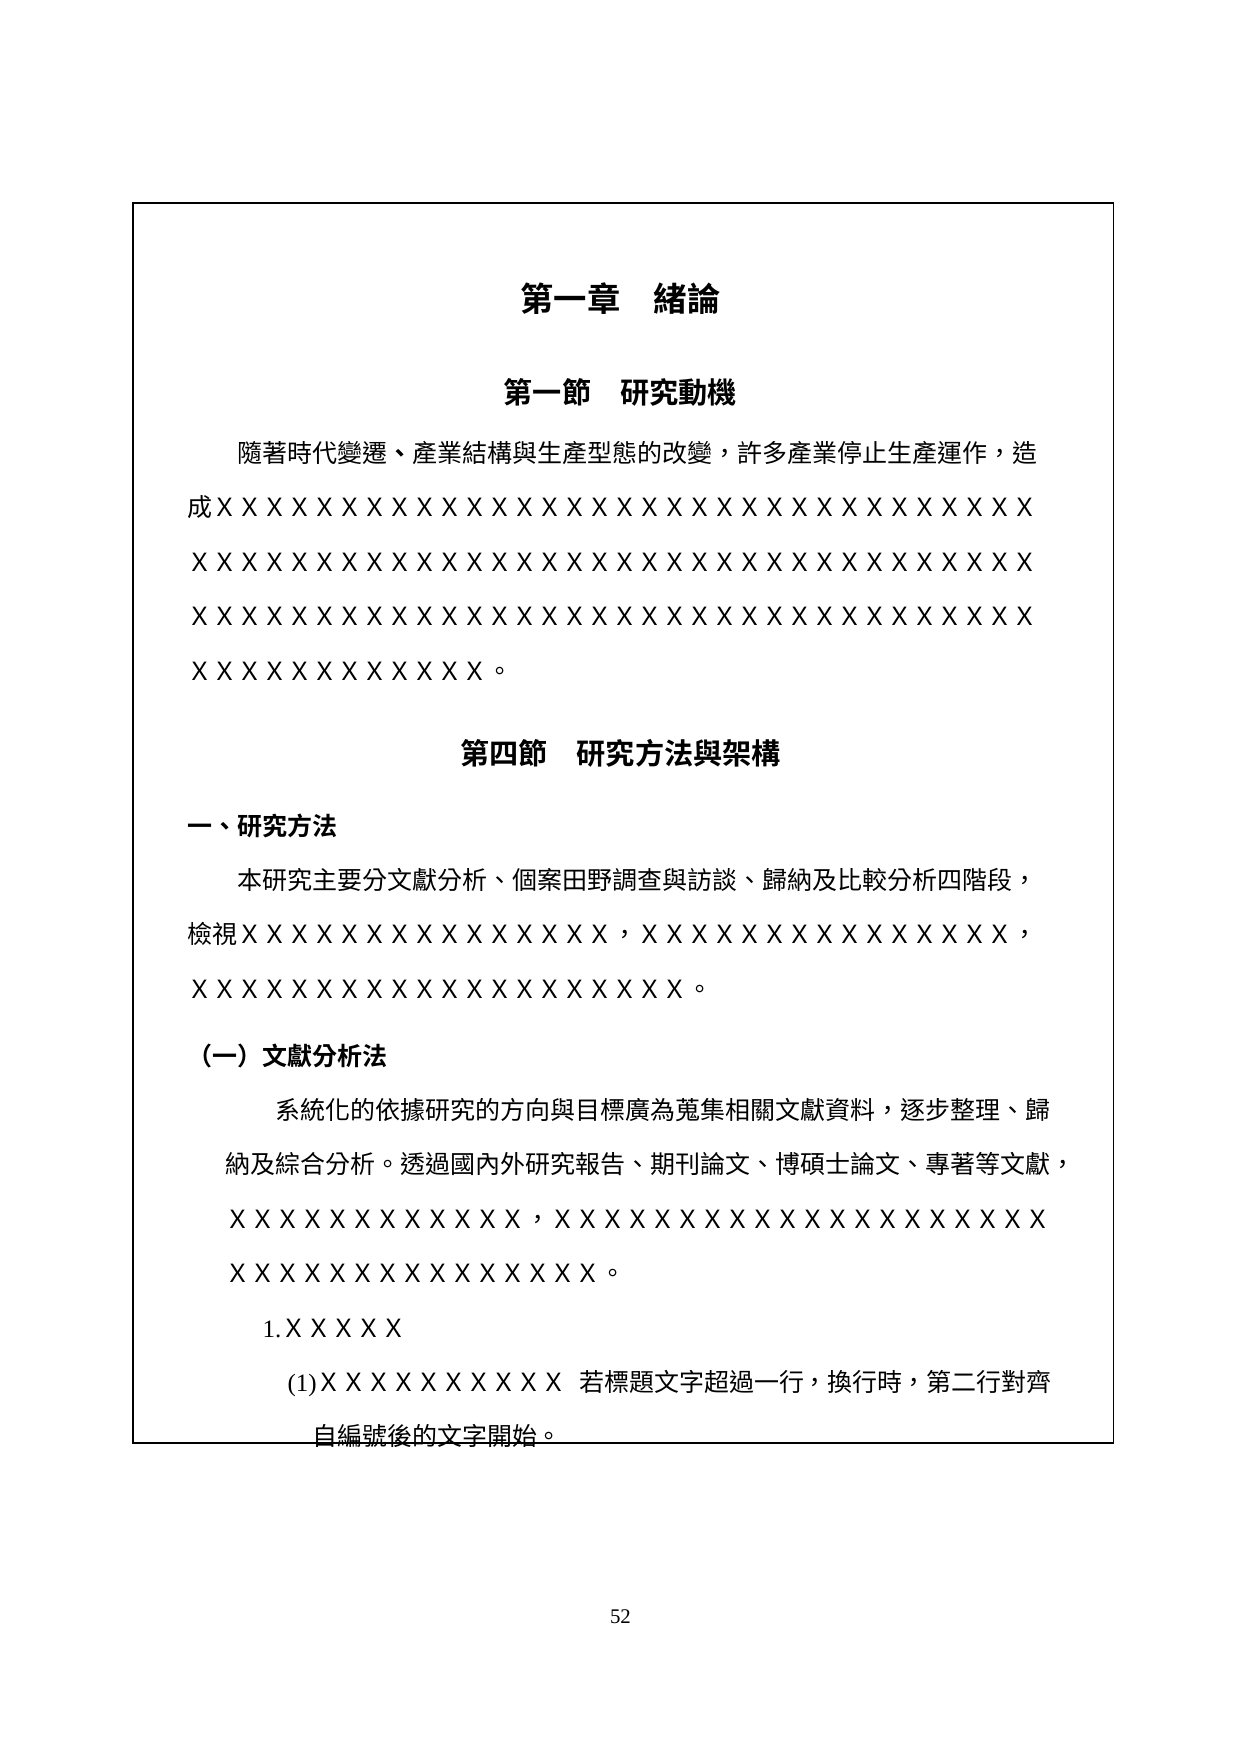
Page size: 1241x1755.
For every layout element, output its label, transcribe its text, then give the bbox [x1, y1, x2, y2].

text 一、研究方法 [187, 806, 1053, 842]
text 本研究主要分文獻分析、個案田野調查與訪談、歸納及比較分析四階段，檢視ＸＸＸＸＸＸＸＸＸＸＸＸＸＸＸ，ＸＸＸＸＸＸＸＸＸＸＸＸＸＸＸ，ＸＸＸＸＸＸＸＸＸＸＸＸＸＸＸＸＸＸＸＸ。 [187, 861, 1053, 1006]
text 1.ＸＸＸＸＸ [187, 1308, 1053, 1344]
text （一）文獻分析法 [187, 1036, 1053, 1072]
text 隨著時代變遷、產業結構與生產型態的改變，許多產業停止生產運作，造成ＸＸＸＸＸＸＸＸＸＸＸＸＸＸＸＸＸＸＸＸＸＸＸＸＸＸＸＸＸＸＸＸＸＸＸＸＸＸＸＸＸＸＸＸＸＸＸＸＸＸＸＸＸＸＸＸＸＸＸＸＸＸＸＸＸＸＸＸＸＸＸＸＸＸＸＸＸＸＸＸＸＸＸＸＸＸＸＸＸＸＸＸＸＸＸＸＸＸＸＸＸＸＸＸＸＸＸＸＸＸＸＸＸ。 [187, 433, 1053, 687]
text 系統化的依據研究的方向與目標廣為蒐集相關文獻資料，逐步整理、歸納及綜合分析。透過國內外研究報告、期刊論文、博碩士論文、專著等文獻，ＸＸＸＸＸＸＸＸＸＸＸＸ，ＸＸＸＸＸＸＸＸＸＸＸＸＸＸＸＸＸＸＸＸＸＸＸＸＸＸＸＸＸＸＸＸＸＸＸ。 [225, 1091, 1053, 1290]
text 第一章 緒論 [187, 273, 1053, 321]
text 第一節 研究動機 [187, 370, 1053, 412]
text 第四節 研究方法與架構 [187, 730, 1053, 773]
text (1)ＸＸＸＸＸＸＸＸＸＸ 若標題文字超過一行，換行時，第二行對齊自編號後的文字開始。 [287, 1362, 1053, 1442]
text (1)ＸＸＸＸＸＸＸＸＸＸ 若標題文字超過一行，換行時，第二行對齊自編號後的文字開始。 [287, 1444, 1053, 1453]
